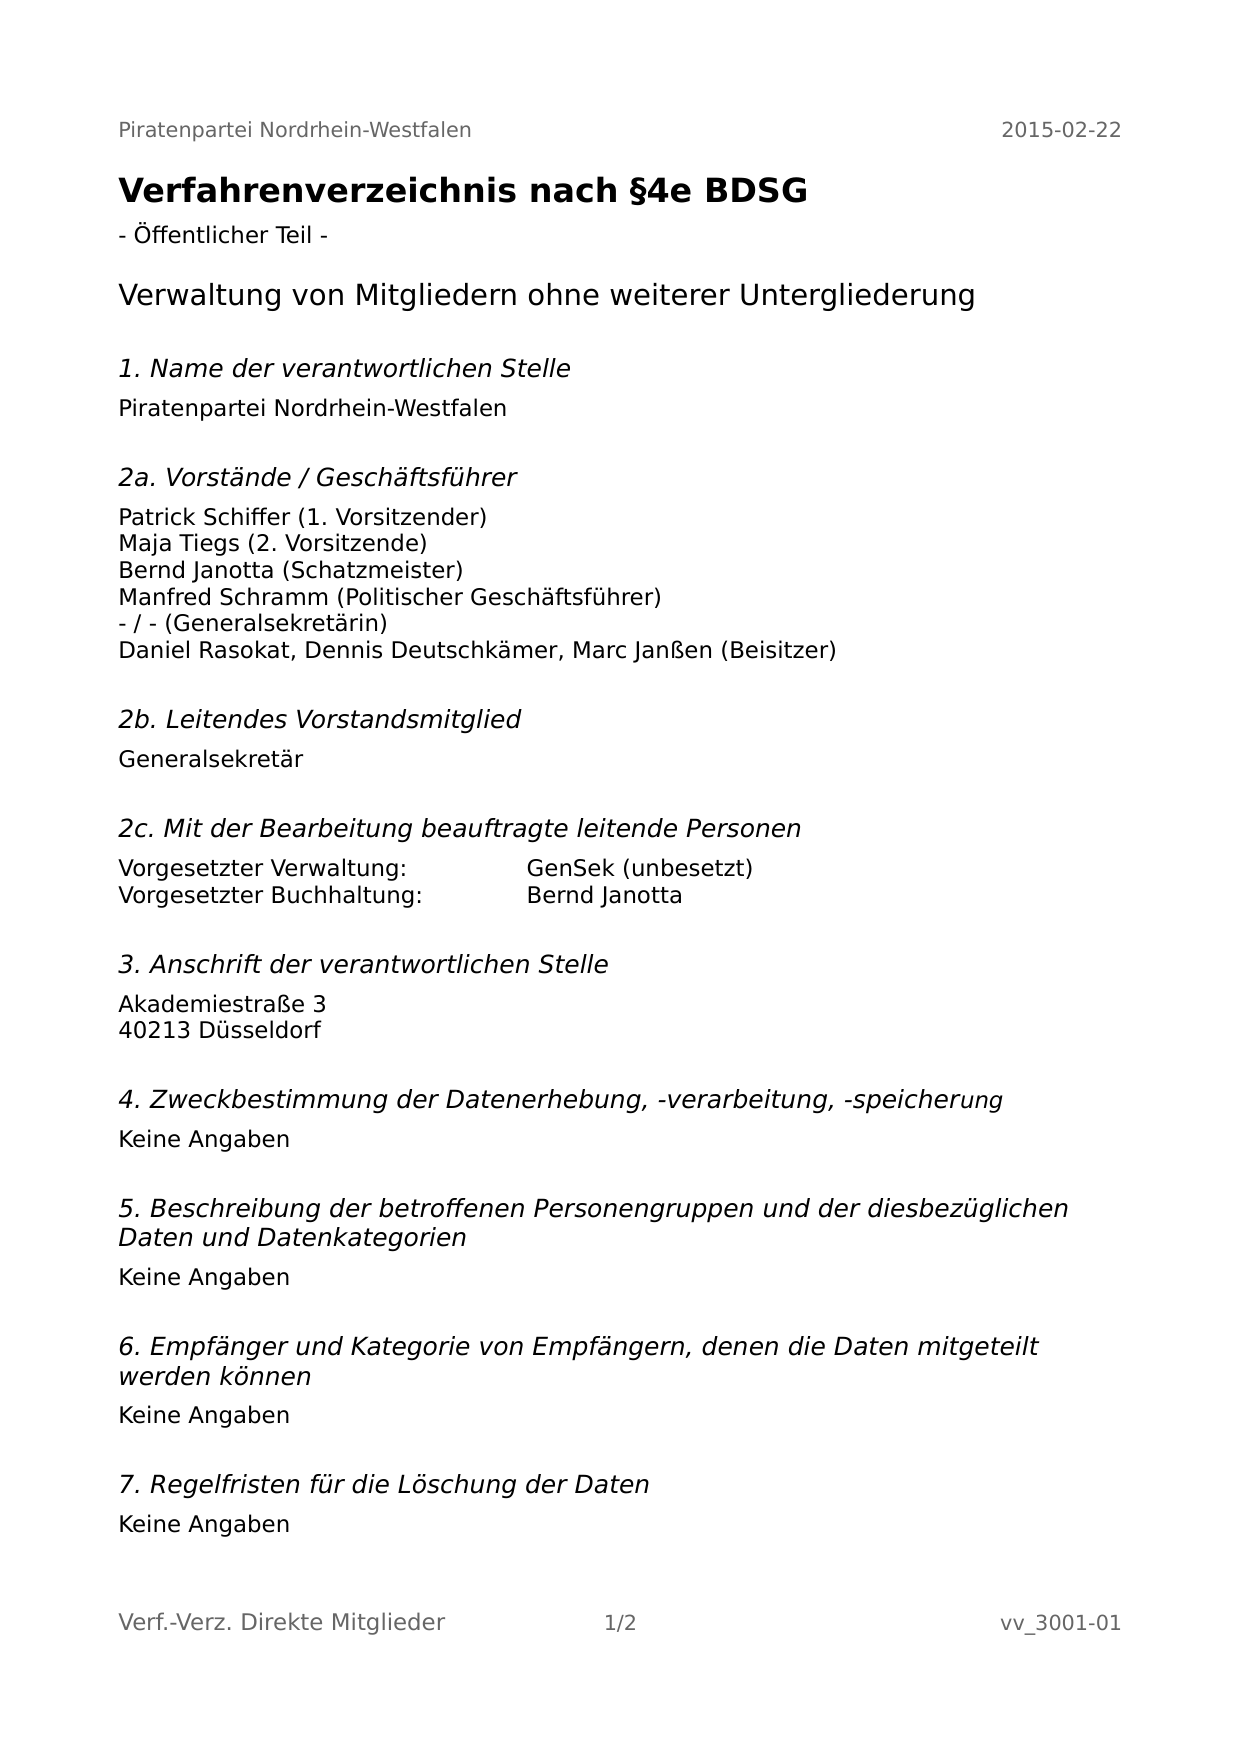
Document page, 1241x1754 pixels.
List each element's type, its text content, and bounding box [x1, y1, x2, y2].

text Vorgesetzter Verwaltung: GenSek (unbesetzt) [118, 855, 1122, 882]
text 4. Zweckbestimmung der Datenerhebung, -verarbeitung, -speicherung [118, 1085, 1122, 1114]
text Piratenpartei Nordrhein-Westfalen [118, 395, 1122, 422]
text 1. Name der verantwortlichen Stelle [118, 354, 1122, 383]
text Verfahrenverzeichnis nach §4e BDSG [118, 172, 1122, 211]
text Verwaltung von Mitgliedern ohne weiterer Untergliederung [118, 279, 1122, 313]
text Maja Tiegs (2. Vorsitzende) [118, 531, 1122, 557]
text - / - (Generalsekretärin) [118, 611, 1122, 637]
text 40213 Düsseldorf [118, 1017, 1122, 1044]
text Generalsekretär [118, 746, 1122, 773]
text 5. Beschreibung der betroffenen Personengruppen und der diesbezüglichen Daten und Datenkategorien [118, 1194, 1122, 1253]
text Patrick Schiffer (1. Vorsitzender) [118, 504, 1122, 531]
text 2b. Leitendes Vorstandsmitglied [118, 705, 1122, 734]
text Manfred Schramm (Politischer Geschäftsführer) [118, 584, 1122, 611]
text 3. Anschrift der verantwortlichen Stelle [118, 950, 1122, 979]
text Keine Angaben [118, 1126, 1122, 1153]
text 2c. Mit der Bearbeitung beauftragte leitende Personen [118, 814, 1122, 843]
text Daniel Rasokat, Dennis Deutschkämer, Marc Janßen (Beisitzer) [118, 637, 1122, 664]
text Bernd Janotta (Schatzmeister) [118, 557, 1122, 584]
text Keine Angaben [118, 1512, 1122, 1538]
text Vorgesetzter Buchhaltung: Bernd Janotta [118, 882, 1122, 908]
text 7. Regelfristen für die Löschung der Daten [118, 1471, 1122, 1500]
text 6. Empfänger und Kategorie von Empfängern, denen die Daten mitgeteilt werden können [118, 1332, 1122, 1391]
text Keine Angaben [118, 1403, 1122, 1429]
text - Öffentlicher Teil - [118, 222, 1122, 249]
text Akademiestraße 3 [118, 991, 1122, 1017]
text 2a. Vorstände / Geschäftsführer [118, 463, 1122, 492]
text Keine Angaben [118, 1264, 1122, 1291]
